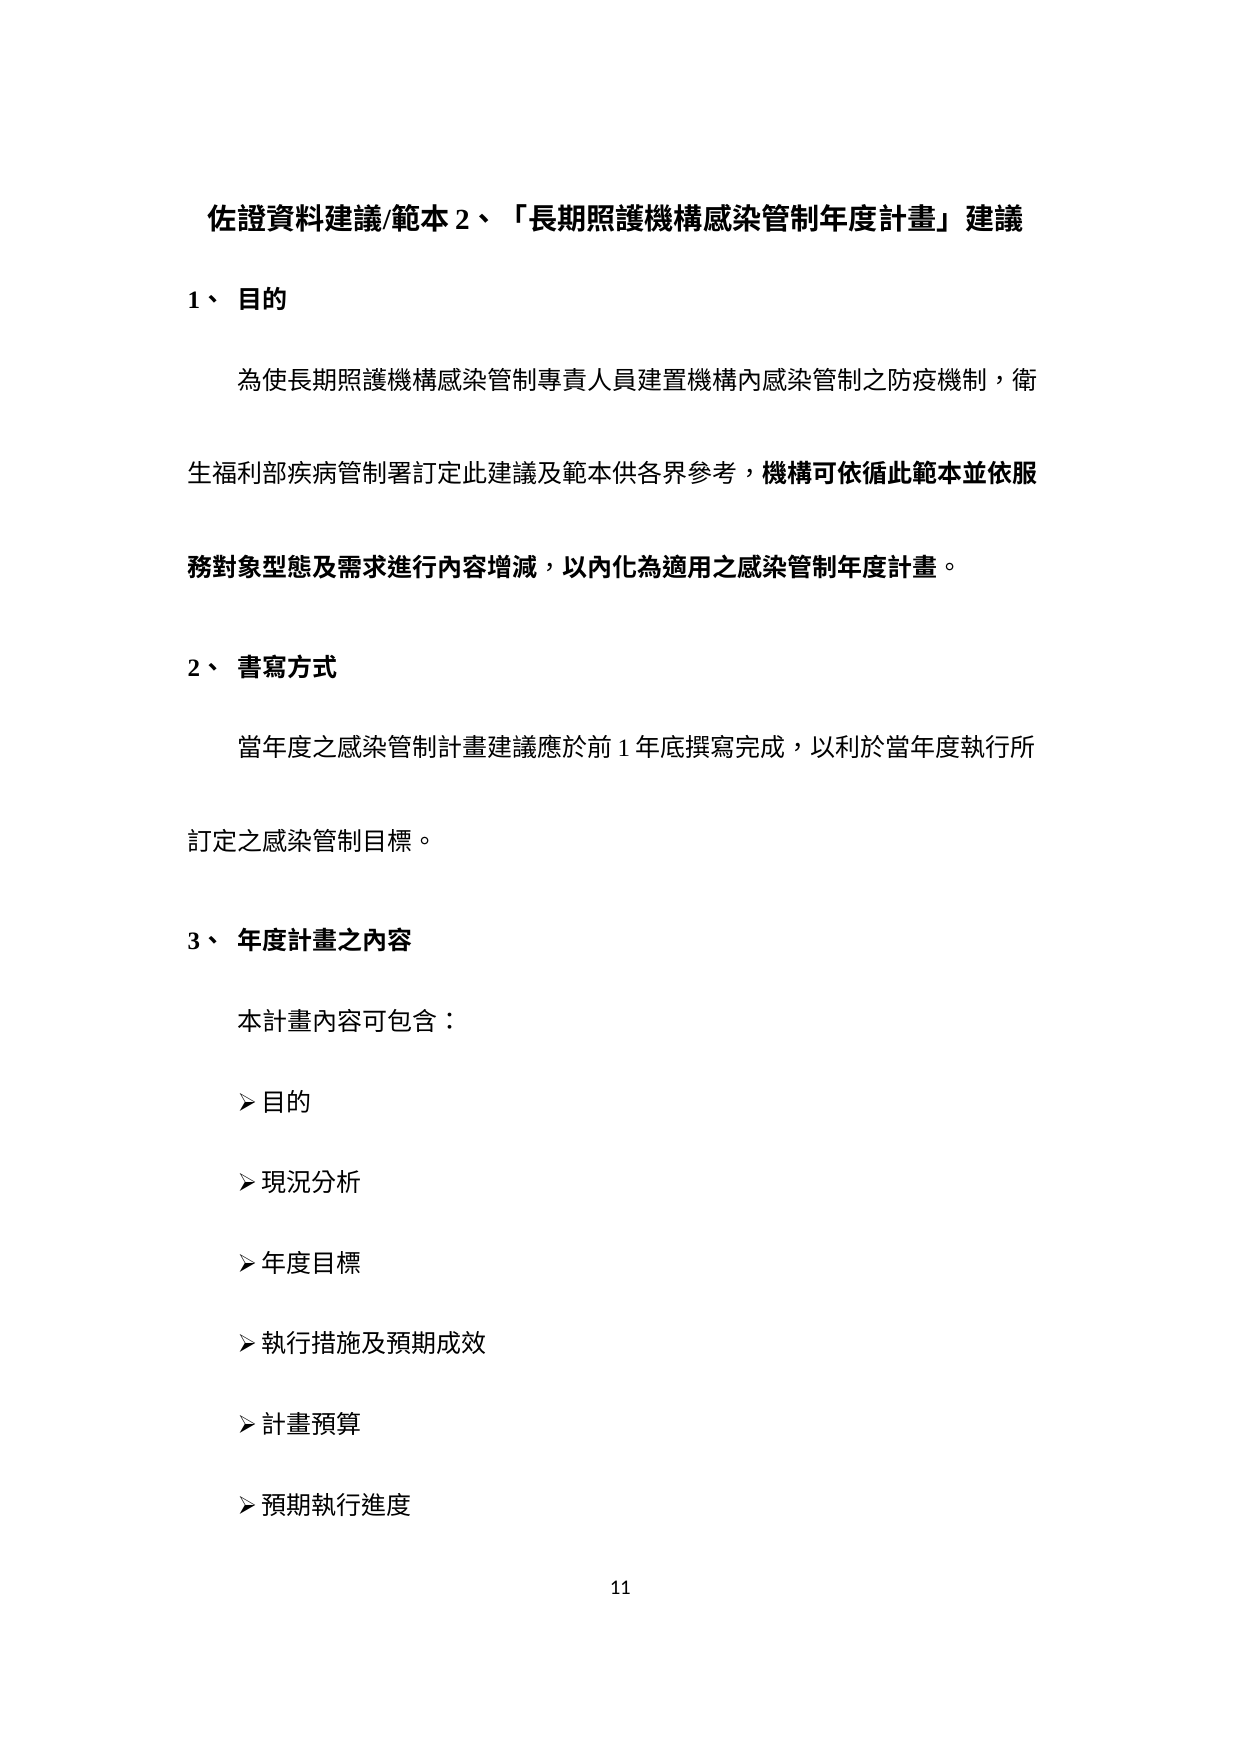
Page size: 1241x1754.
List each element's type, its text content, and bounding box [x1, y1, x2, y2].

text 本計畫內容可包含： [238, 978, 1053, 1040]
text 當年度之感染管制計畫建議應於前1年底撰寫完成，以利於當年度執行所訂定之感染管制目標。 [187, 704, 1053, 860]
subtitle 佐證資料建議/範本2、「長期照護機構感染管制年度計畫」建議 [179, 175, 1053, 237]
list 目的 [187, 256, 1053, 318]
list 年度目標 [237, 1220, 1053, 1282]
list 年度計畫之內容 [187, 897, 1053, 960]
list 書寫方式 [187, 623, 1053, 686]
list 計畫預算 [237, 1381, 1053, 1443]
list 預期執行進度 [237, 1462, 1053, 1524]
list 現況分析 [237, 1139, 1053, 1202]
list 執行措施及預期成效 [237, 1300, 1053, 1363]
text 為使長期照護機構感染管制專責人員建置機構內感染管制之防疫機制，衛生福利部疾病管制署訂定此建議及範本供各界參考，機構可依循此範本並依服務對象型態及需求進行內容增減，以內化為適用之感染管制年度計畫。 [187, 337, 1053, 587]
list 目的 [237, 1058, 1053, 1121]
